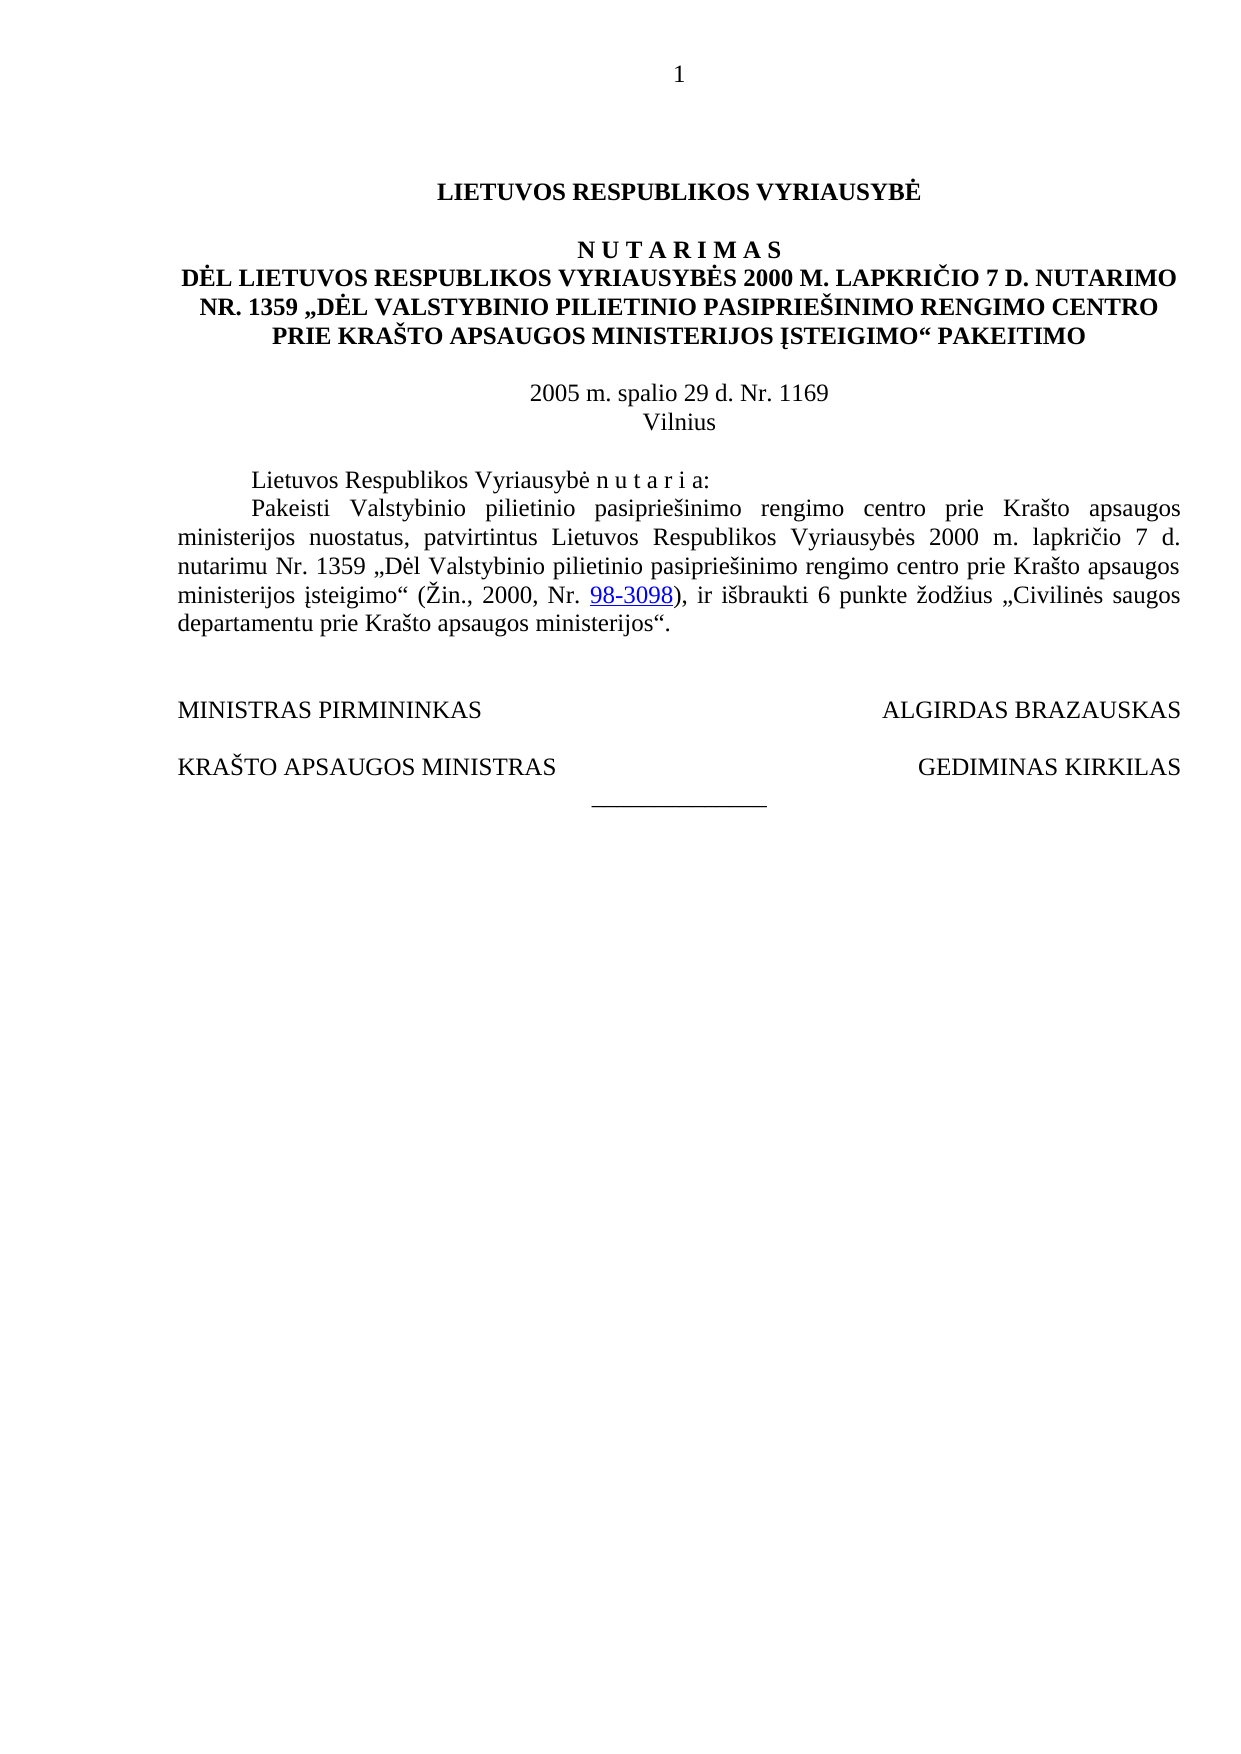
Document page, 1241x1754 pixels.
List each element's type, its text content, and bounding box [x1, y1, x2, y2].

text Pakeisti Valstybinio pilietinio pasipriešinimo rengimo centro prie Krašto apsaugos ministerijos nuostatus, patvirtintus Lietuvos Respublikos Vyriausybės 2000 m. lapkričio 7 d. nutarimu Nr. 1359 „Dėl Valstybinio pilietinio pasipriešinimo rengimo centro prie Krašto apsaugos ministerijos įsteigimo“ (Žin., 2000, Nr. 98-3098), ir išbraukti 6 punkte žodžius „Civilinės saugos departamentu prie Krašto apsaugos ministerijos“. [177, 493, 1181, 637]
text 2005 m. spalio 29 d. Nr. 1169 [177, 378, 1181, 407]
text KRAŠTO APSAUGOS MINISTRAS GEDIMINAS KIRKILAS [177, 752, 1181, 781]
text N U T A R I M A S [177, 235, 1181, 263]
text Vilnius [177, 407, 1181, 436]
text LIETUVOS RESPUBLIKOS VYRIAUSYBĖ [177, 177, 1181, 206]
text MINISTRAS PIRMININKAS ALGIRDAS BRAZAUSKAS [177, 695, 1181, 723]
text Lietuvos Respublikos Vyriausybė nutaria: [177, 465, 1181, 493]
text DĖL LIETUVOS RESPUBLIKOS VYRIAUSYBĖS 2000 M. LAPKRIČIO 7 D. NUTARIMO NR. 1359 „DĖL VALSTYBINIO PILIETINIO PASIPRIEŠINIMO RENGIMO CENTRO PRIE KRAŠTO APSAUGOS MINISTERIJOS ĮSTEIGIMO“ PAKEITIMO [177, 263, 1181, 350]
text ______________ [177, 781, 1181, 810]
